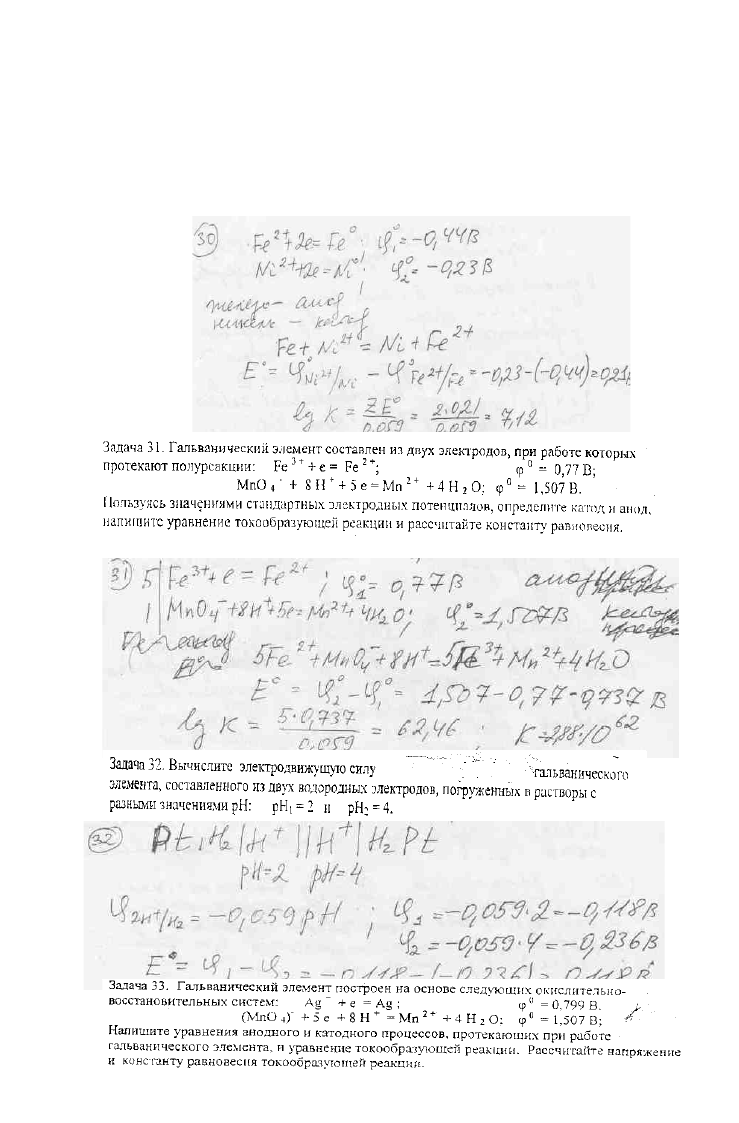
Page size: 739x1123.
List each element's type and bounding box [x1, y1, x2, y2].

picture [102, 216, 663, 537]
picture [83, 558, 682, 1073]
